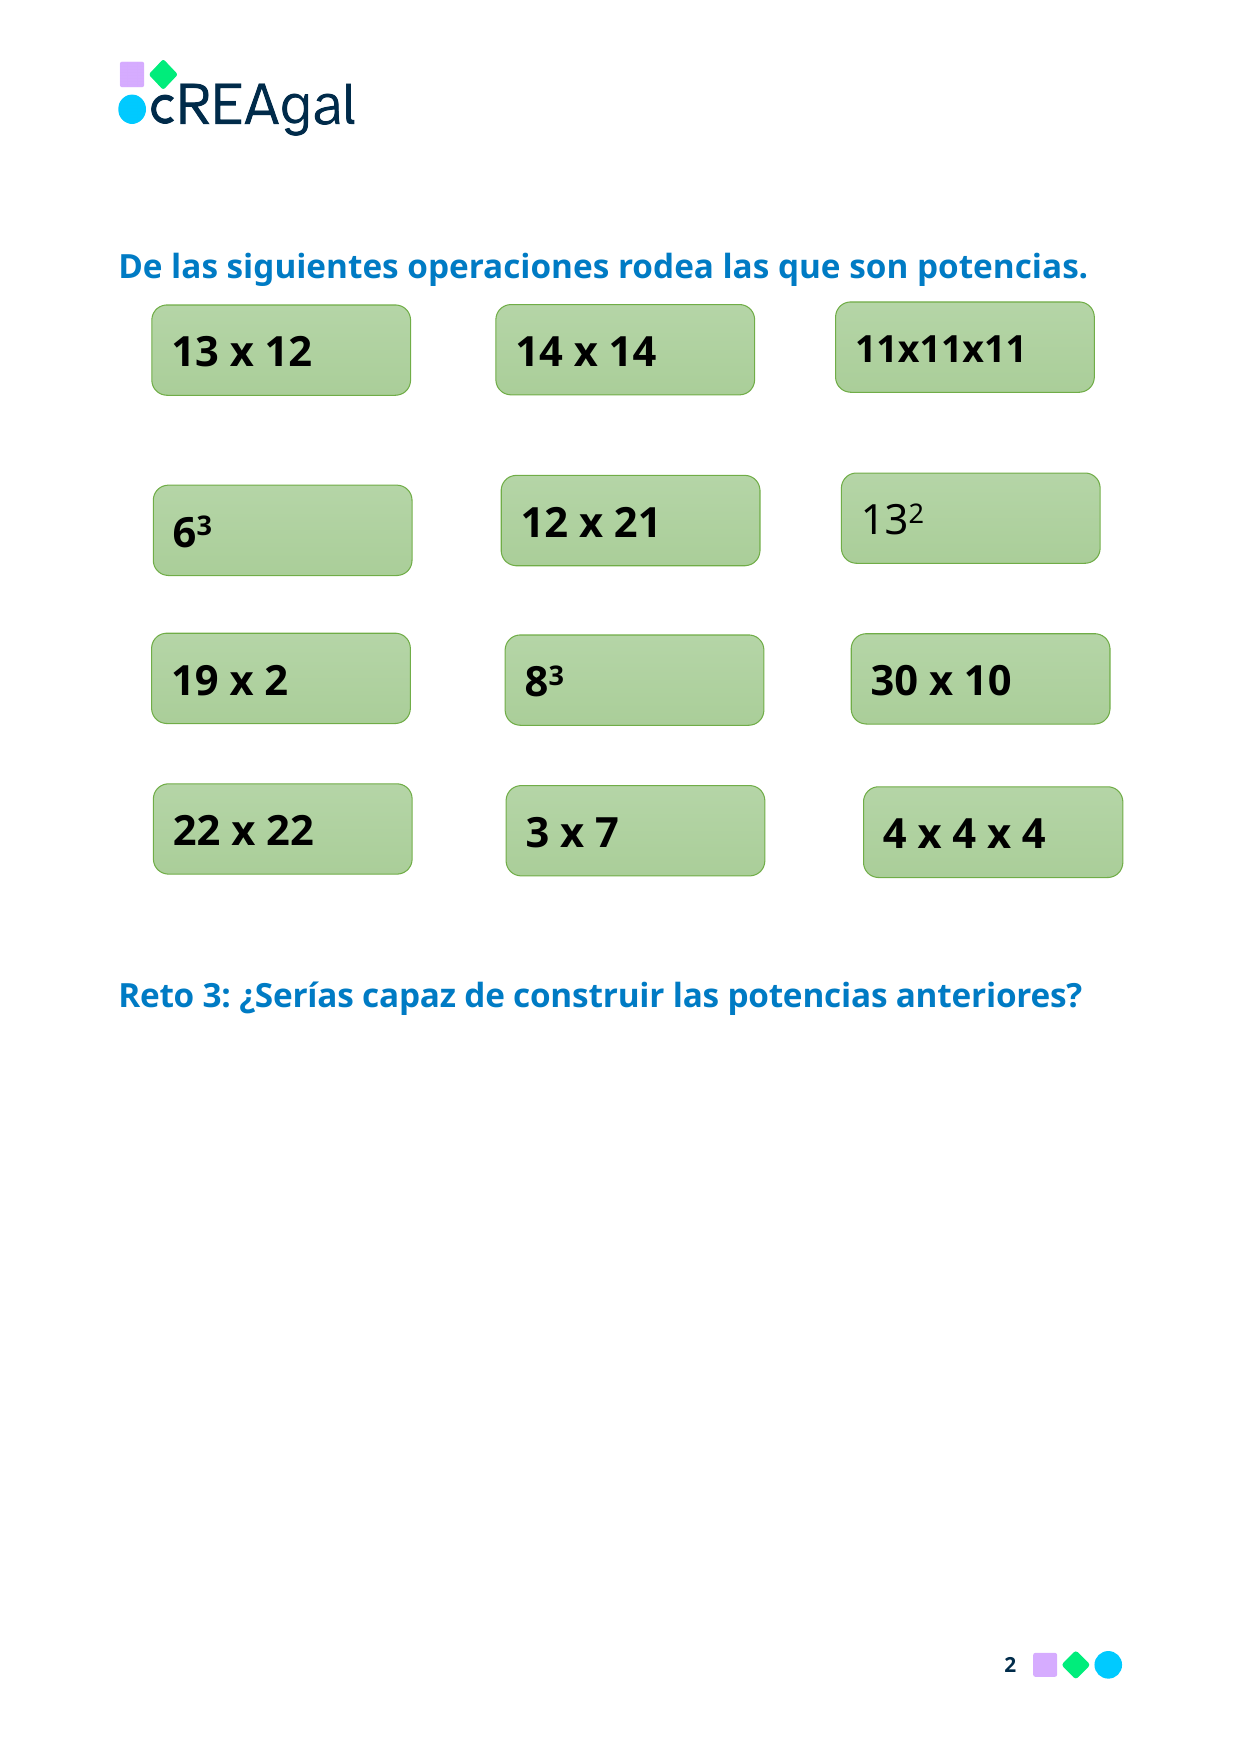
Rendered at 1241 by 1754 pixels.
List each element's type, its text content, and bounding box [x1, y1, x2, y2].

subtitle De las siguientes operaciones rodea las que son potencias. [118, 243, 1122, 289]
subtitle Reto 3: ¿Serías capaz de construir las potencias anteriores? [118, 972, 1122, 1017]
picture [118, 60, 355, 136]
